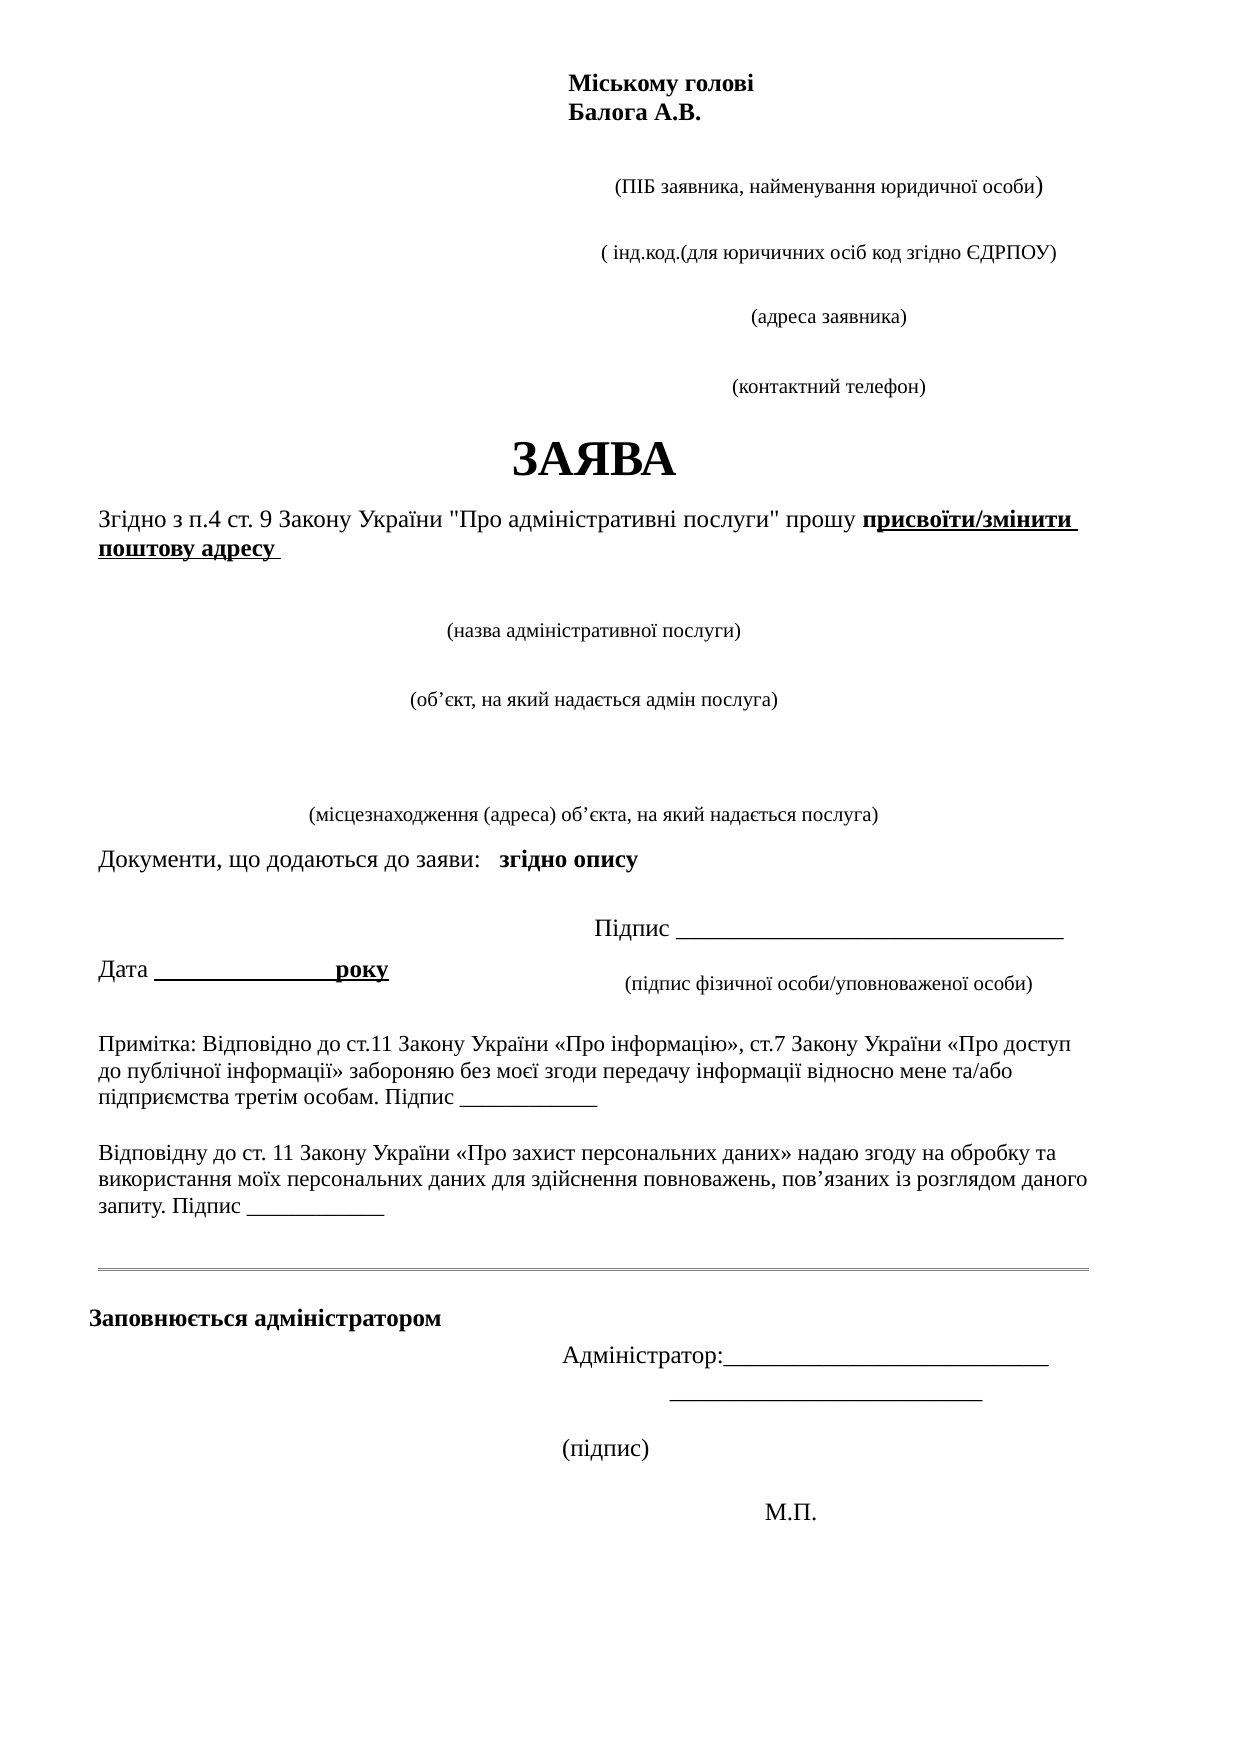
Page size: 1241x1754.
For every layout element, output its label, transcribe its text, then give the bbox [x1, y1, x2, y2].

table_cell [95, 237, 565, 267]
table_cell Дата року [95, 910, 565, 1027]
table_cell (назва адміністративної послуги) [95, 615, 1092, 644]
table_cell ( інд.код.(для юричичних осіб код згідно ЄДРПОУ) [565, 237, 1092, 267]
table_cell [95, 301, 565, 331]
table_cell [89, 1372, 559, 1494]
table_cell [565, 267, 1092, 301]
table_cell Документи, що додаються до заяви: згідно опису [95, 841, 1092, 875]
table_cell [95, 645, 1092, 684]
table_cell [95, 168, 565, 202]
table_cell [559, 1495, 762, 1529]
table_cell М.П. [762, 1495, 1092, 1529]
table_cell [95, 1250, 1092, 1303]
table_cell Згідно з п.4 ст. 9 Закону України "Про адміністративні послуги" прошу присвоїти/змінити поштову адресу [95, 501, 1092, 615]
table_cell [95, 875, 1092, 910]
table_header [587, 1529, 1092, 1540]
table_cell [95, 202, 565, 237]
table_header [89, 1338, 559, 1372]
table_cell [565, 331, 1092, 371]
table_cell [95, 714, 1092, 787]
table_cell [565, 128, 1092, 168]
table_cell [89, 1495, 559, 1529]
table_cell (адреса заявника) [565, 301, 1092, 331]
table_header [95, 65, 565, 128]
table_cell (контактний телефон) [565, 371, 1092, 401]
table_cell (об’єкт, на який надається адмін послуга) [95, 684, 1092, 714]
table_header Міському голові Балога А.В. [565, 65, 1092, 128]
table_header [89, 1529, 587, 1540]
table_cell (ПІБ заявника, найменування юридичної особи) [565, 168, 1092, 202]
text Заповнюється адміністратором [88, 1303, 1175, 1332]
table_cell _________________________ (підпис) [559, 1372, 1092, 1494]
table_cell [95, 371, 565, 401]
table_cell (місцезнаходження (адреса) об’єкта, на який надається послуга) [95, 787, 1092, 841]
table_cell [95, 128, 565, 168]
table_cell Примітка: Відповідно до ст.11 Закону України «Про інформацію», ст.7 Закону України «Про доступ до публічної інформації» забороняю без моєї згоди передачу інформації відносно мене та/або підприємства третім особам. Підпис ____________ Відповідну до ст. 11 Закону України «Про захист персональних даних» надаю згоду на обробку та використання моїх персональних даних для здійснення повноважень, пов’язаних із розглядом даного запиту. Підпис ____________ [95, 1028, 1092, 1250]
table_cell [565, 202, 1092, 237]
table_cell ЗАЯВА [95, 401, 1092, 501]
table_cell Підпис _______________________________ (підпис фізичної особи/уповноваженої особи) [565, 910, 1092, 1027]
table_cell [95, 331, 565, 371]
table_cell [95, 267, 565, 301]
table_header Адміністратор:__________________________ [559, 1338, 1092, 1372]
